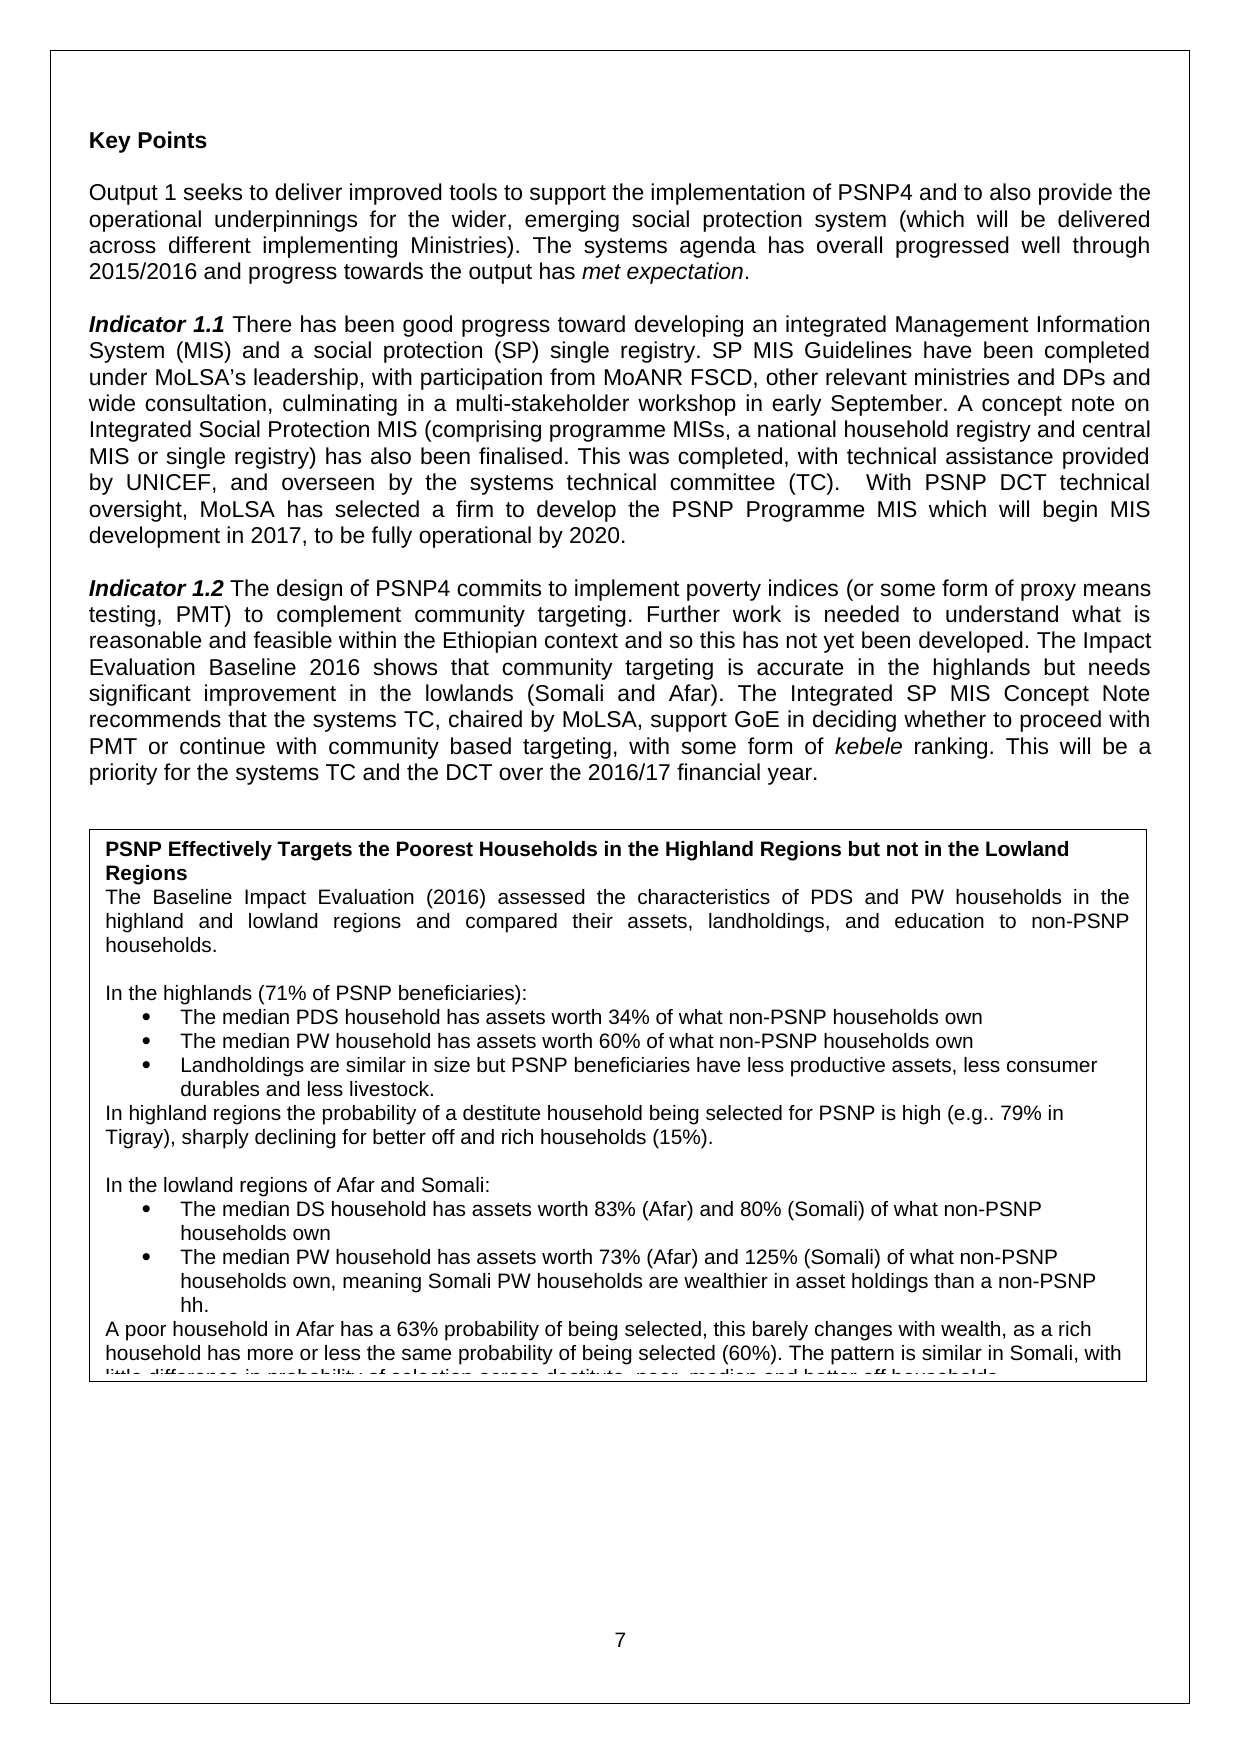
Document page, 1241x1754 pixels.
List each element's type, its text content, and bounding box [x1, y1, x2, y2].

text In the lowland regions of Afar and Somali: [105, 1173, 1131, 1197]
text Indicator 1.2 The design of PSNP4 commits to implement poverty indices (or some form of proxy means testing, PMT) to complement community targeting. Further work is needed to understand what is reasonable and feasible within the Ethiopian context and so this has not yet been developed. The Impact Evaluation Baseline 2016 shows that community targeting is accurate in the highlands but needs significant improvement in the lowlands (Somali and Afar). The Integrated SP MIS Concept Note recommends that the systems TC, chaired by MoLSA, support GoE in deciding whether to proceed with PMT or continue with community based targeting, with some form of kebele ranking. This will be a priority for the systems TC and the DCT over the 2016/17 financial year. [89, 574, 1152, 785]
text Indicator 1.1 There has been good progress toward developing an integrated Management Information System (MIS) and a social protection (SP) single registry. SP MIS Guidelines have been completed under MoLSA’s leadership, with participation from MoANR FSCD, other relevant ministries and DPs and wide consultation, culminating in a multi-stakeholder workshop in early September. A concept note on Integrated Social Protection MIS (comprising programme MISs, a national household registry and central MIS or single registry) has also been finalised. This was completed, with technical assistance provided by UNICEF, and overseen by the systems technical committee (TC). With PSNP DCT technical oversight, MoLSA has selected a firm to develop the PSNP Programme MIS which will begin MIS development in 2017, to be fully operational by 2020. [89, 311, 1152, 548]
text Output 1 seeks to deliver improved tools to support the implementation of PSNP4 and to also provide the operational underpinnings for the wider, emerging social protection system (which will be delivered across different implementing Ministries). The systems agenda has overall progressed well through 2015/2016 and progress towards the output has met expectation. [89, 179, 1152, 285]
text Key Points [89, 127, 1152, 153]
text A poor household in Afar has a 63% probability of being selected, this barely changes with wealth, as a rich household has more or less the same probability of being selected (60%). The pattern is similar in Somali, with little difference in probability of selection across destitute, poor, median and better off households. [105, 1317, 1131, 1373]
text In highland regions the probability of a destitute household being selected for PSNP is high (e.g.. 79% in Tigray), sharply declining for better off and rich households (15%). [105, 1101, 1131, 1149]
list The median PDS household has assets worth 34% of what non-PSNP households own [143, 1005, 1131, 1029]
list The median DS household has assets worth 83% (Afar) and 80% (Somali) of what non-PSNP households own [143, 1197, 1131, 1245]
text PSNP Effectively Targets the Poorest Households in the Highland Regions but not in the Lowland Regions [105, 837, 1131, 885]
text In the highlands (71% of PSNP beneficiaries): [105, 981, 1131, 1005]
list The median PW household has assets worth 60% of what non-PSNP households own [143, 1029, 1131, 1053]
text The Baseline Impact Evaluation (2016) assessed the characteristics of PDS and PW households in the highland and lowland regions and compared their assets, landholdings, and education to non-PSNP households. [105, 885, 1131, 957]
list Landholdings are similar in size but PSNP beneficiaries have less productive assets, less consumer durables and less livestock. [143, 1053, 1131, 1101]
list The median PW household has assets worth 73% (Afar) and 125% (Somali) of what non-PSNP households own, meaning Somali PW households are wealthier in asset holdings than a non-PSNP hh. [143, 1245, 1131, 1317]
